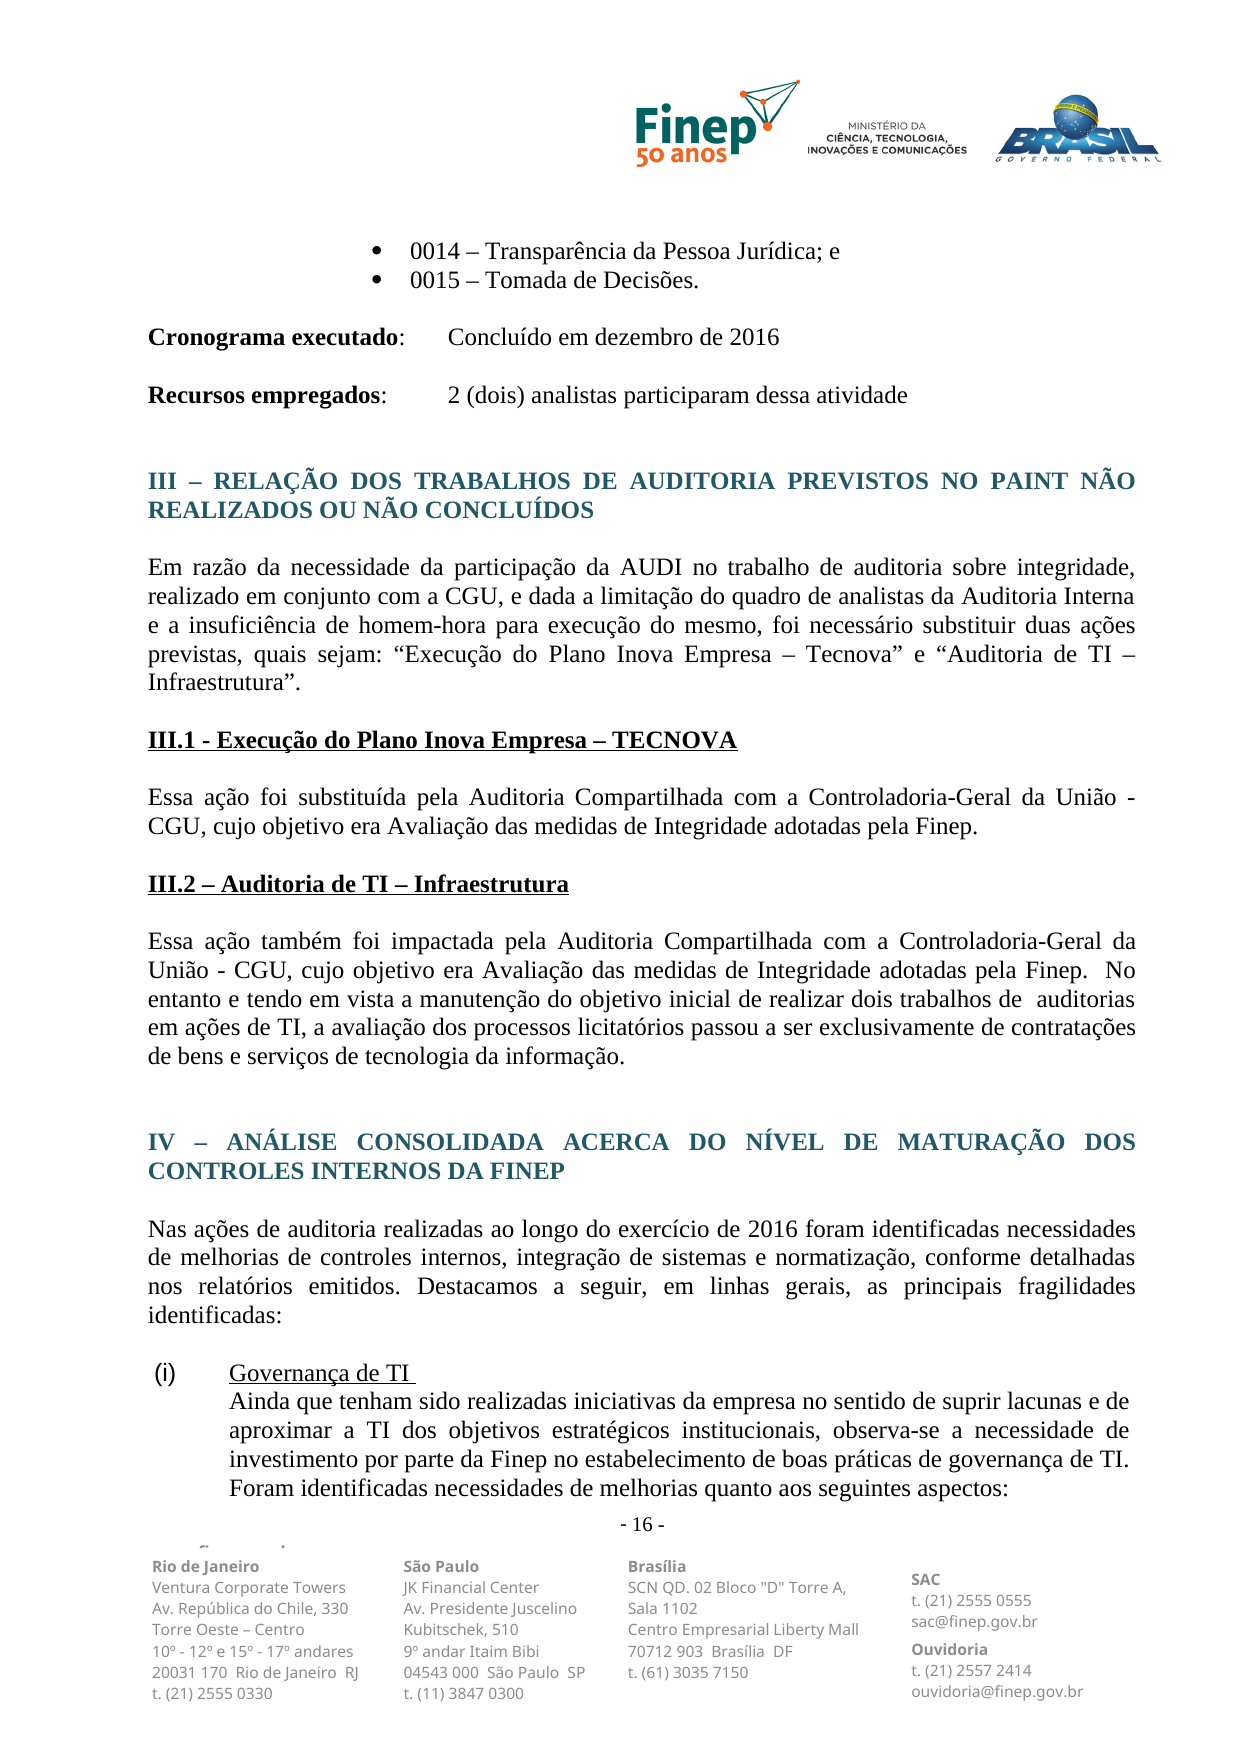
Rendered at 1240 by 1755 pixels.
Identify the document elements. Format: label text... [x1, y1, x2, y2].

list Em razão da necessidade da participação da AUDI no trabalho de auditoria sobre integridade, realizado em conjunto com a CGU, e dada a limitação do quadro de analistas da Auditoria Interna e a insuficiência de homem-hora para execução do mesmo, foi necessário substituir duas ações previstas, quais sejam: “Execução do Plano Inova Empresa – Tecnova” e “Auditoria de TI – Infraestrutura”. [148, 552, 1137, 696]
text IV – ANÁLISE CONSOLIDADA ACERCA DO NÍVEL DE MATURAÇÃO DOS CONTROLES INTERNOS DA FINEP [148, 1127, 1137, 1185]
text Nas ações de auditoria realizadas ao longo do exercício de 2016 foram identificadas necessidades de melhorias de controles internos, integração de sistemas e normatização, conforme detalhadas nos relatórios emitidos. Destacamos a seguir, em linhas gerais, as principais fragilidades identificadas: [148, 1214, 1137, 1329]
list 0015 – Tomada de Decisões. [372, 265, 1137, 294]
text III.1 - Execução do Plano Inova Empresa – TECNOVA [148, 725, 1137, 754]
text Cronograma executado: Concluído em dezembro de 2016 [148, 322, 1137, 351]
list Governança de TI [154, 1357, 1131, 1386]
text Ainda que tenham sido realizadas iniciativas da empresa no sentido de suprir lacunas e de aproximar a TI dos objetivos estratégicos institucionais, observa-se a necessidade de investimento por parte da Finep no estabelecimento de boas práticas de governança de TI. Foram identificadas necessidades de melhorias quanto aos seguintes aspectos: [229, 1386, 1131, 1501]
text Essa ação também foi impactada pela Auditoria Compartilhada com a Controladoria-Geral da União - CGU, cujo objetivo era Avaliação das medidas de Integridade adotadas pela Finep. No entanto e tendo em vista a manutenção do objetivo inicial de realizar dois trabalhos de auditorias em ações de TI, a avaliação dos processos licitatórios passou a ser exclusivamente de contratações de bens e serviços de tecnologia da informação. [148, 926, 1137, 1070]
text Essa ação foi substituída pela Auditoria Compartilhada com a Controladoria-Geral da União - CGU, cujo objetivo era Avaliação das medidas de Integridade adotadas pela Finep. [148, 782, 1137, 840]
text III – RELAÇÃO DOS TRABALHOS DE AUDITORIA PREVISTOS NO PAINT NÃO REALIZADOS OU NÃO CONCLUÍDOS [148, 466, 1137, 524]
text Recursos empregados: 2 (dois) analistas participaram dessa atividade [148, 380, 1137, 409]
text III.2 – Auditoria de TI – Infraestrutura [148, 869, 1137, 897]
list 0014 – Transparência da Pessoa Jurídica; e [372, 236, 1137, 265]
